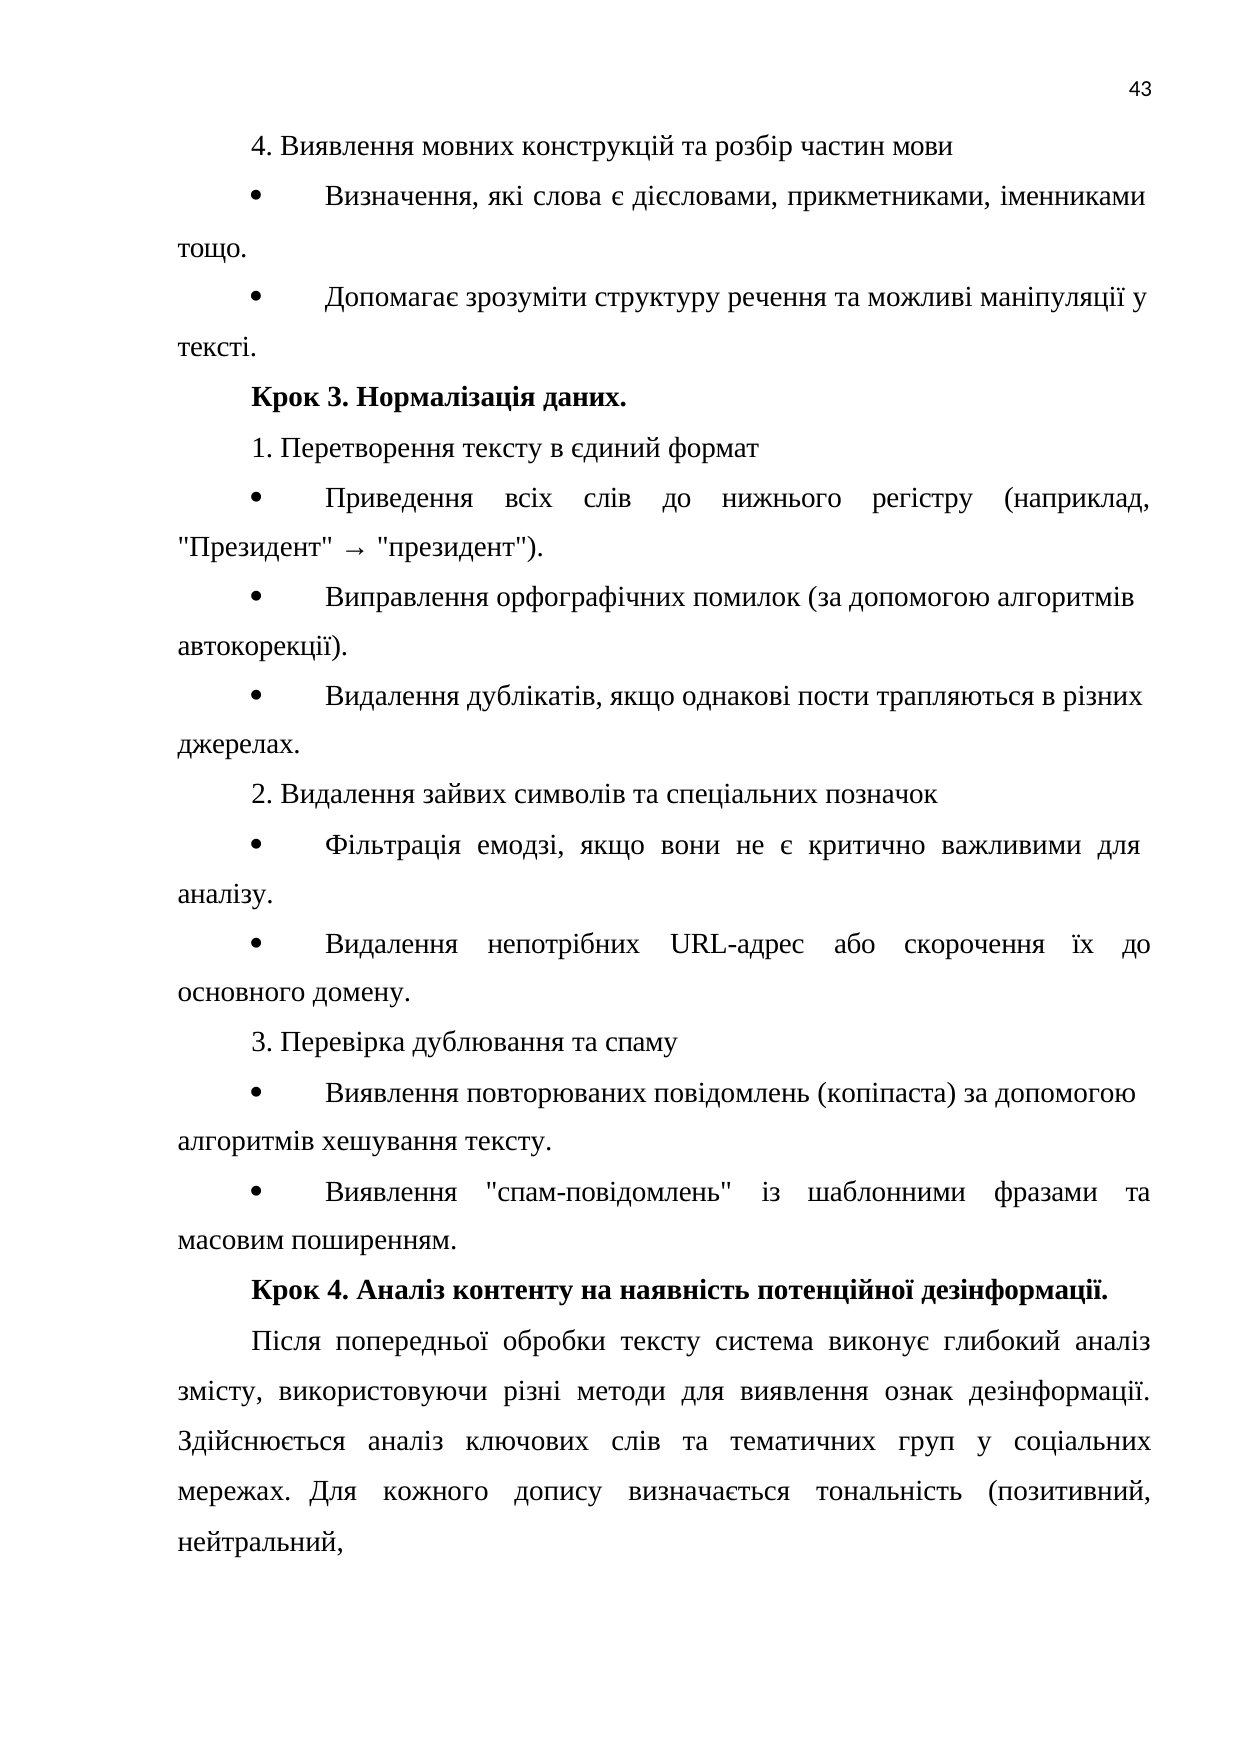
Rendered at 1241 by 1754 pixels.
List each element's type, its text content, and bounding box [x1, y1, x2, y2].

list Виявлення "спам-повідомлень" із шаблонними фразами та масовим поширенням. [177, 1174, 1151, 1256]
list Визначення, які слова є дієсловами, прикметниками, іменниками [251, 178, 1166, 212]
subtitle Крок 4. Аналіз контенту на наявність потенційної дезінформації. [251, 1272, 1166, 1306]
list Перетворення тексту в єдиний формат [251, 430, 1166, 463]
list Допомагає зрозуміти структуру речення та можливі маніпуляції у [251, 279, 1166, 313]
list Фільтрація емодзі, якщо вони не є критично важливими для аналізу. [177, 827, 1151, 909]
text тексті. [177, 329, 1166, 363]
text Після попередньої обробки тексту система виконує глибокий аналіз змісту, використовуючи різні методи для виявлення ознак дезінформації. Здійснюється аналіз ключових слів та тематичних груп у соціальних мережах. Для кожного допису визначається тональність (позитивний, нейтральний, [177, 1323, 1151, 1557]
list Видалення непотрібних URL-адрес або скорочення їх до основного домену. [177, 926, 1152, 1008]
list Приведення всіх слів до нижнього регістру (наприклад, "Президент" → "президент"). [177, 480, 1152, 563]
list Перевірка дублювання та спаму [251, 1024, 1166, 1058]
text тощо. [177, 231, 249, 264]
list Видалення зайвих символів та спеціальних позначок [251, 776, 1166, 810]
list Виявлення повторюваних повідомлень (копіпаста) за допомогою алгоритмів хешування тексту. [177, 1075, 1151, 1157]
list Виправлення орфографічних помилок (за допомогою алгоритмів автокорекції). [177, 579, 1151, 661]
subtitle Крок 3. Нормалізація даних. [251, 379, 1166, 413]
list Виявлення мовних конструкцій та розбір частин мови [251, 128, 1166, 161]
list Видалення дублікатів, якщо однакові пости трапляються в різних джерелах. [177, 678, 1151, 760]
